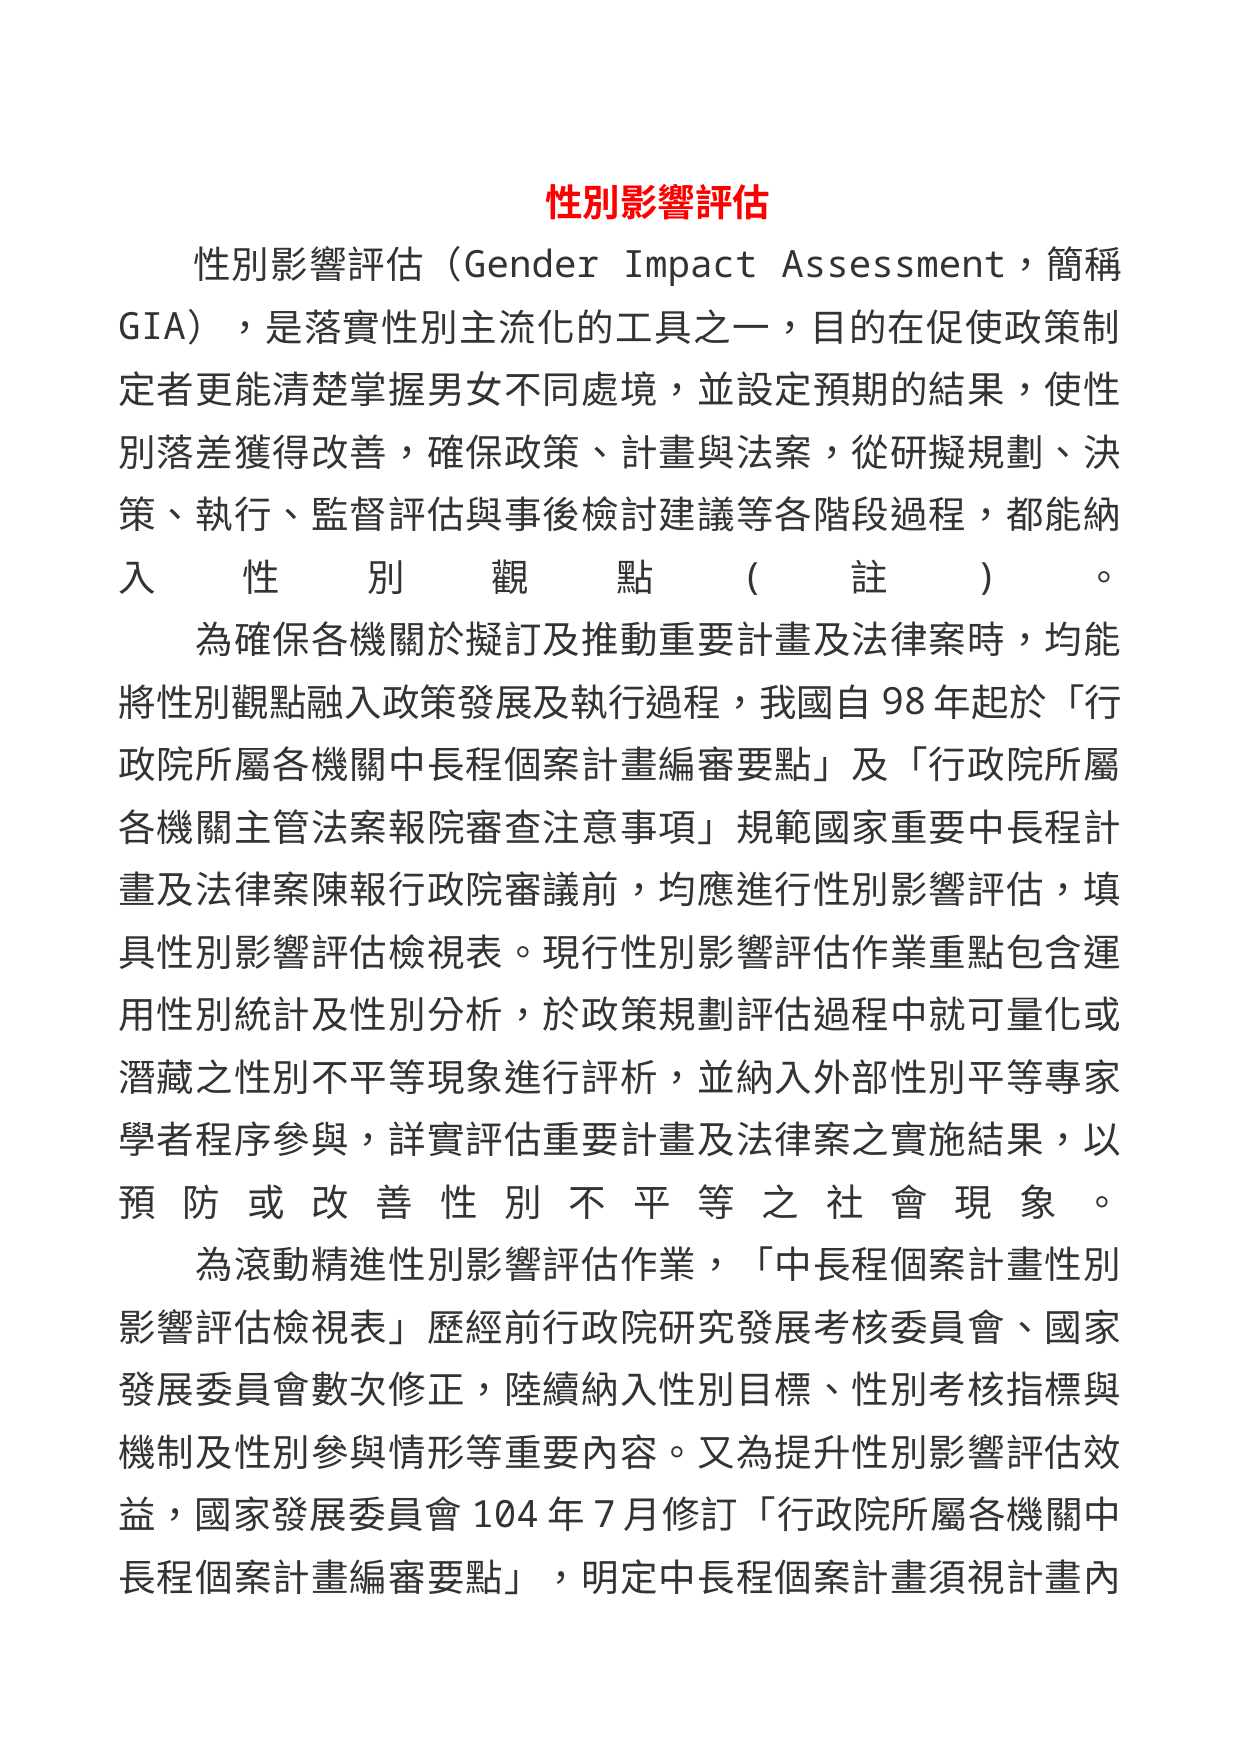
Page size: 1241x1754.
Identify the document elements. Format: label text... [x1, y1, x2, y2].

text 性別影響評估（Gender Impact Assessment，簡稱GIA），是落實性別主流化的工具之一，目的在促使政策制定者更能清楚掌握男女不同處境，並設定預期的結果，使性別落差獲得改善，確保政策、計畫與法案，從研擬規劃、決策、執行、監督評估與事後檢討建議等各階段過程，都能納入性別觀點(註)。 為確保各機關於擬訂及推動重要計畫及法律案時，均能將性別觀點融入政策發展及執行過程，我國自98年起於「行政院所屬各機關中長程個案計畫編審要點」及「行政院所屬各機關主管法案報院審查注意事項」規範國家重要中長程計畫及法律案陳報行政院審議前，均應進行性別影響評估，填具性別影響評估檢視表。現行性別影響評估作業重點包含運用性別統計及性別分析，於政策規劃評估過程中就可量化或潛藏之性別不平等現象進行評析，並納入外部性別平等專家學者程序參與，詳實評估重要計畫及法律案之實施結果，以預防或改善性別不平等之社會現象。 為滾動精進性別影響評估作業，「中長程個案計畫性別影響評估檢視表」歷經前行政院研究發展考核委員會、國家發展委員會數次修正，陸續納入性別目標、性別考核指標與機制及性別參與情形等重要內容。又為提升性別影響評估效益，國家發展委員會104年7月修訂「行政院所屬各機關中長程個案計畫編審要點」，明定中長程個案計畫須視計畫內容所涉之性別影響層面，訂定性別目標、績效指標與目標值，併同發布最新版之「中長程個案計畫性別影響評估檢視表」。法律案之性別影響評估作業，歷經行政院法規會數次修正，於103年7月函頒最新版之「法案及性別影響評估檢視表」，自103年8月15日生效。 為增進性別影響評估之跨機關學習，提高性別影響評估辦理品質，行政院性別平等處建置「性別影響評估案例分享專區」，定期收錄具參考價值之案例供各界參閱，網址：http://www.gender.ey.gov.tw/GecDBGIA/Impact_GIA_PlanDB.aspx [118, 221, 1122, 1596]
text 性別影響評估 [118, 158, 1122, 221]
